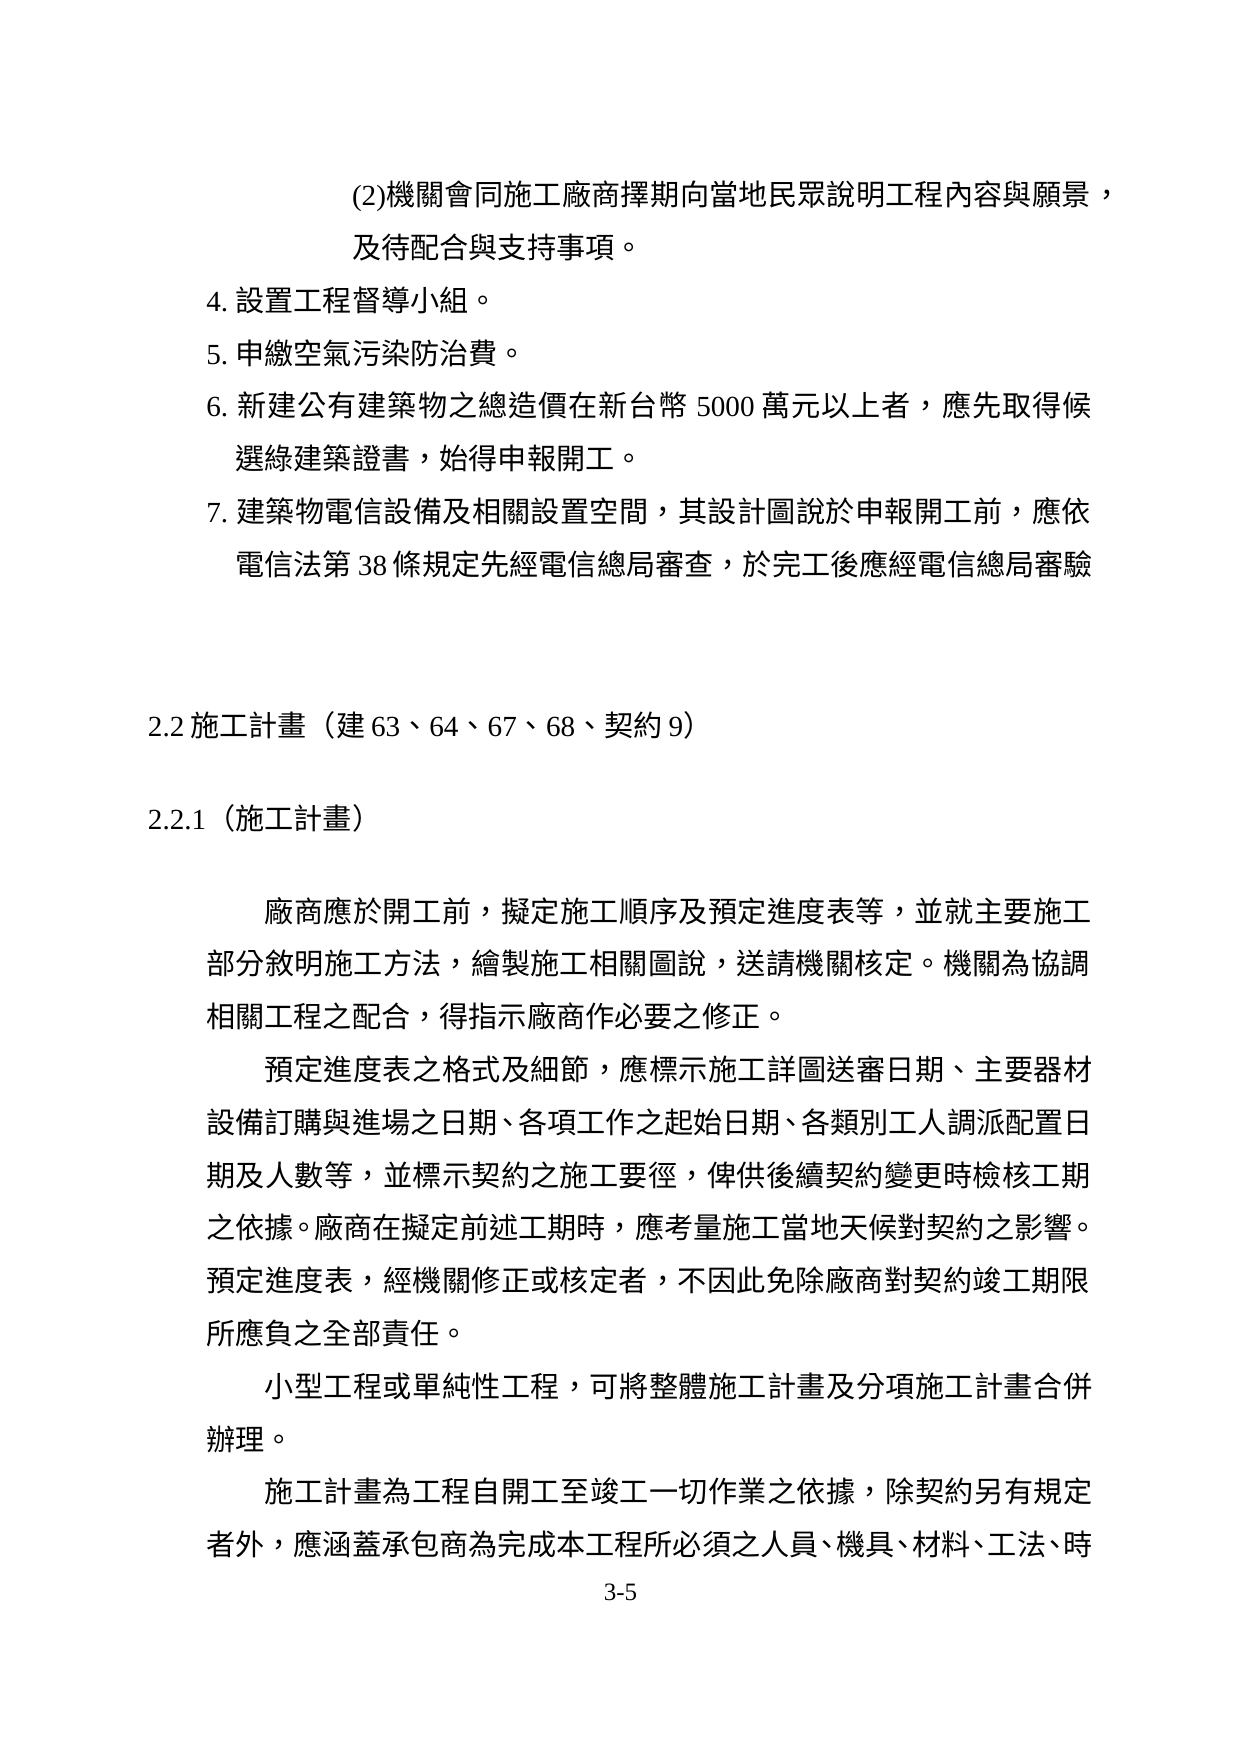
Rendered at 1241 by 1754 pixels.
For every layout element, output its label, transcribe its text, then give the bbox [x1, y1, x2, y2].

text 7. 建築物電信設備及相關設置空間，其設計圖說於申報開工前，應依電信法第38條規定先經電信總局審查，於完工後應經電信總局審驗。 [206, 489, 1092, 584]
text 4. 設置工程督導小組。 [206, 277, 1092, 320]
text 廠商應於開工前，擬定施工順序及預定進度表等，並就主要施工部分敘明施工方法，繪製施工相關圖說，送請機關核定。機關為協調相關工程之配合，得指示廠商作必要之修正。 [206, 888, 1092, 1036]
subtitle 2.2.1（施工計畫） [148, 796, 1092, 838]
text 施工計畫為工程自開工至竣工一切作業之依據，除契約另有規定者外，應涵蓋承包商為完成本工程所必須之人員、機具、材料、工法、時 [206, 1469, 1092, 1564]
text 預定進度表之格式及細節，應標示施工詳圖送審日期、主要器材設備訂購與進場之日期、各項工作之起始日期、各類別工人調派配置日期及人數等，並標示契約之施工要徑，俾供後續契約變更時檢核工期之依據。廠商在擬定前述工期時，應考量施工當地天候對契約之影響。預定進度表，經機關修正或核定者，不因此免除廠商對契約竣工期限所應負之全部責任。 [206, 1047, 1092, 1353]
subtitle 2.2施工計畫（建63、64、67、68、契約9） [148, 703, 1092, 745]
text 6. 新建公有建築物之總造價在新台幣5000萬元以上者，應先取得候選綠建築證書，始得申報開工。 [206, 383, 1092, 478]
text 小型工程或單純性工程，可將整體施工計畫及分項施工計畫合併辦理。 [206, 1363, 1092, 1458]
text 5. 申繳空氣污染防治費。 [206, 330, 1092, 372]
text (2)機關會同施工廠商擇期向當地民眾說明工程內容與願景，及待配合與支持事項。 [352, 172, 1092, 267]
